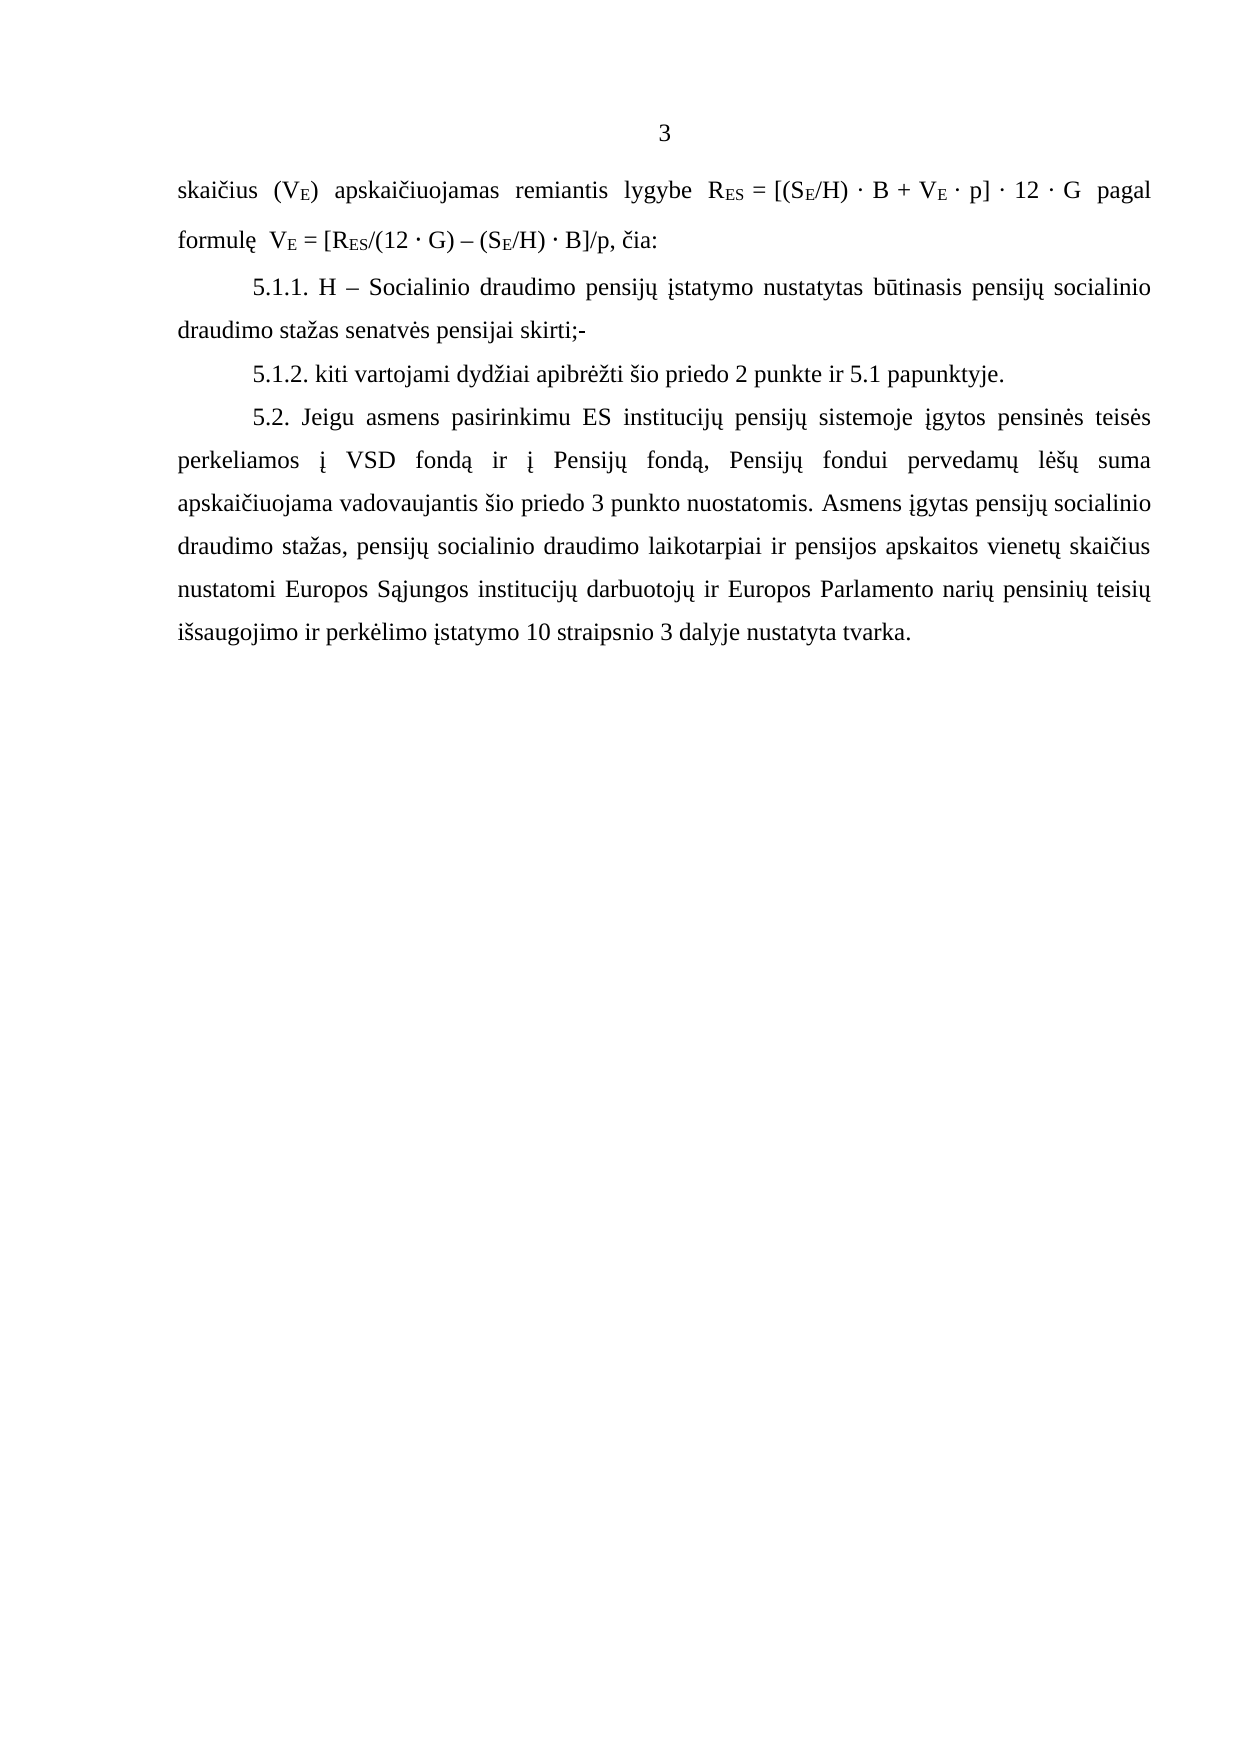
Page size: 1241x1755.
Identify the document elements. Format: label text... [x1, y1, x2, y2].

text skaičius (VE) apskaičiuojamas remiantis lygybe RES = [(SE/H) · B + VE · p] · 12 · G pagal formulę VE = [RES/(12 · G) – (SE/H) · B]/p, čia: [177, 176, 1152, 255]
text 5.1.1. H – Socialinio draudimo pensijų įstatymo nustatytas būtinasis pensijų socialinio draudimo stažas senatvės pensijai skirti; [177, 272, 1152, 344]
text 5.2. Jeigu asmens pasirinkimu ES institucijų pensijų sistemoje įgytos pensinės teisės perkeliamos į VSD fondą ir į Pensijų fondą, Pensijų fondui pervedamų lėšų suma apskaičiuojama vadovaujantis šio priedo 3 punkto nuostatomis. Asmens įgytas pensijų socialinio draudimo stažas, pensijų socialinio draudimo laikotarpiai ir pensijos apskaitos vienetų skaičius nustatomi Europos Sąjungos institucijų darbuotojų ir Europos Parlamento narių pensinių teisių išsaugojimo ir perkėlimo įstatymo 10 straipsnio 3 dalyje nustatyta tvarka. [177, 402, 1152, 646]
text 5.1.2. kiti vartojami dydžiai apibrėžti šio priedo 2 punkte ir 5.1 papunktyje. [177, 359, 1152, 387]
